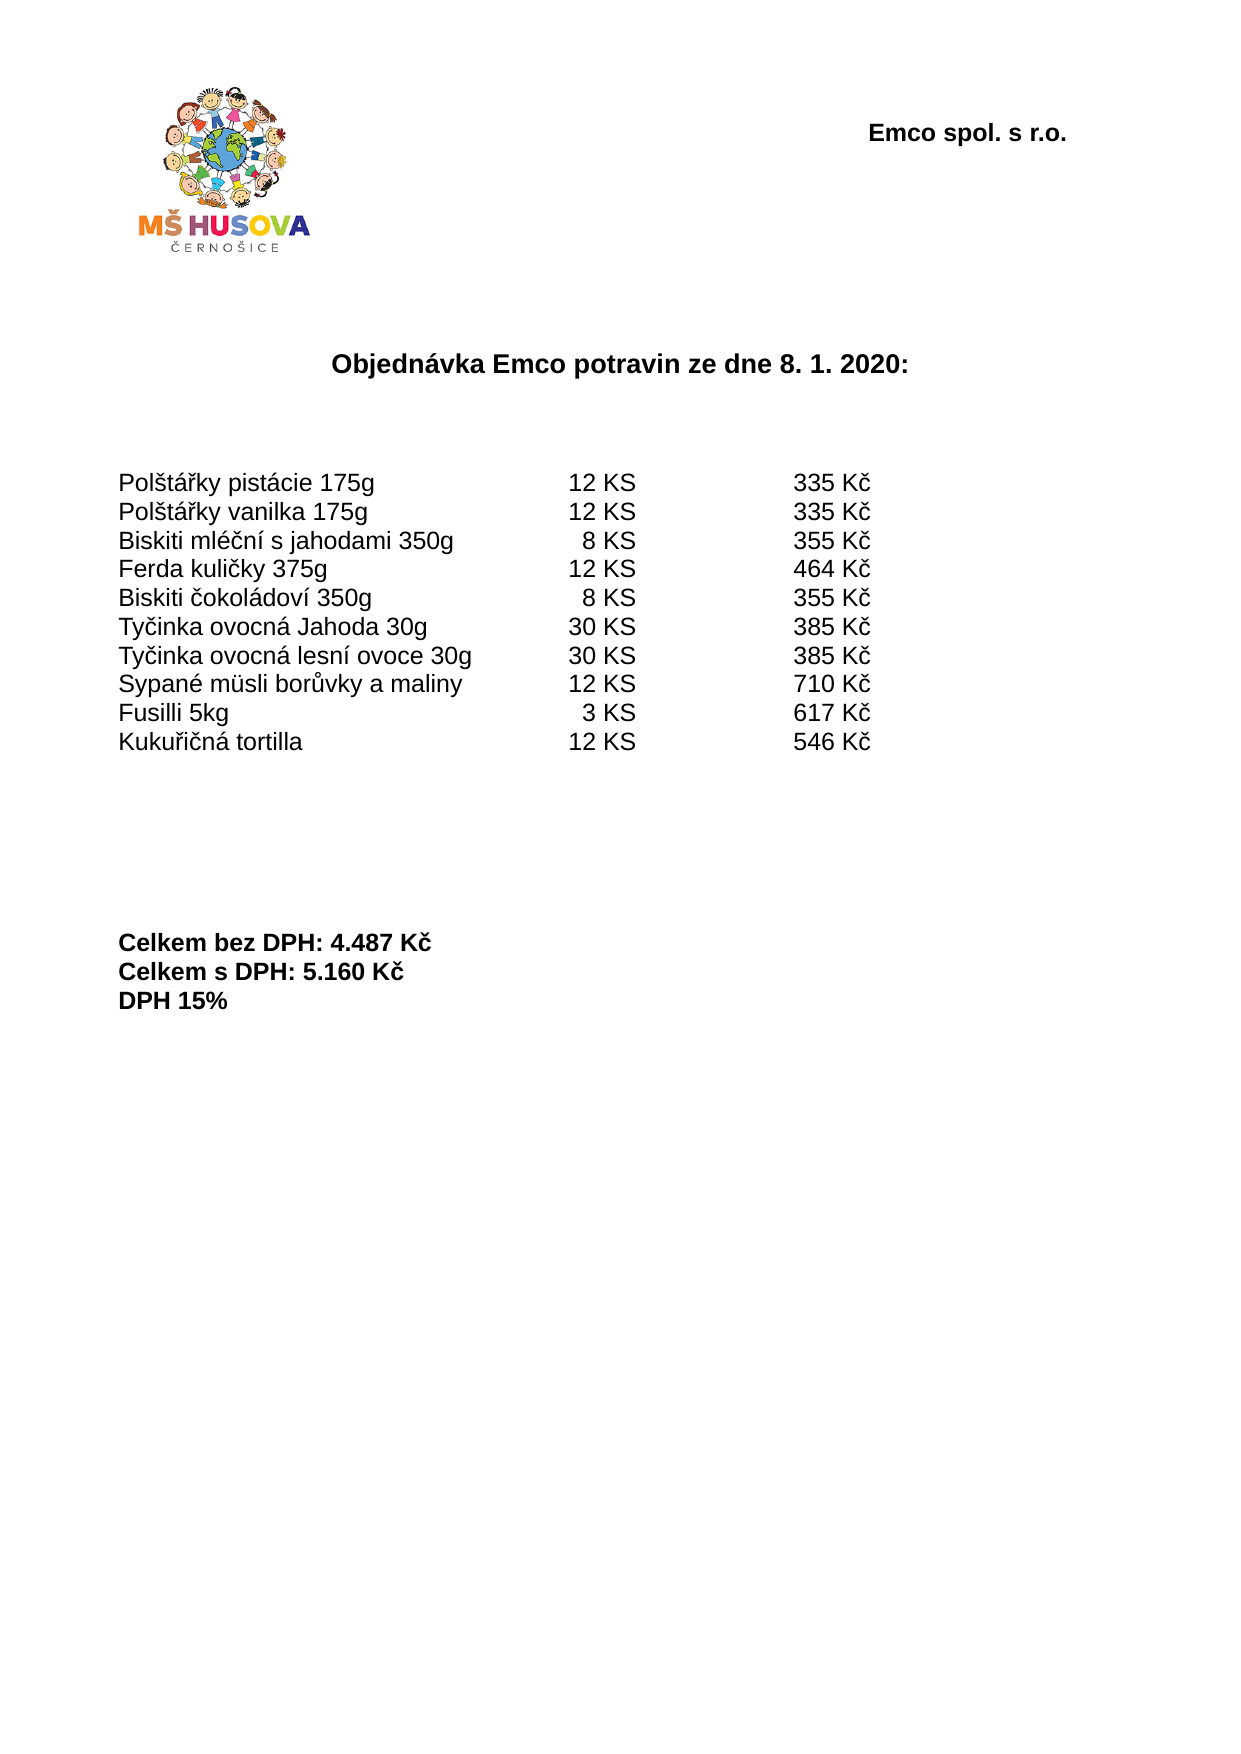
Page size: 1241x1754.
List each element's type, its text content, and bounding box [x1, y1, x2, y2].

text Biskiti čokoládoví 350g 8 KS 355 Kč [118, 583, 1122, 612]
text Tyčinka ovocná lesní ovoce 30g 30 KS 385 Kč [118, 641, 1122, 669]
text Sypané müsli borůvky a maliny 12 KS 710 Kč [118, 669, 1122, 698]
text Kukuřičná tortilla 12 KS 546 Kč [118, 727, 1122, 756]
text Ferda kuličky 375g 12 KS 464 Kč [118, 554, 1122, 583]
text Fusilli 5kg 3 KS 617 Kč [118, 698, 1122, 727]
text Biskiti mléční s jahodami 350g 8 KS 355 Kč [118, 526, 1122, 554]
text Emco spol. s r.o. [319, 118, 1122, 147]
text DPH 15% [118, 986, 1122, 1014]
text Polštářky vanilka 175g 12 KS 335 Kč [118, 497, 1122, 526]
text Celkem s DPH: 5.160 Kč [118, 957, 1122, 986]
text [118, 118, 130, 147]
text Polštářky pistácie 175g 12 KS 335 Kč [118, 468, 1122, 497]
text Tyčinka ovocná Jahoda 30g 30 KS 385 Kč [118, 612, 1122, 641]
text Celkem bez DPH: 4.487 Kč [118, 928, 1122, 957]
text Objednávka Emco potravin ze dne 8. 1. 2020: [118, 348, 1122, 379]
